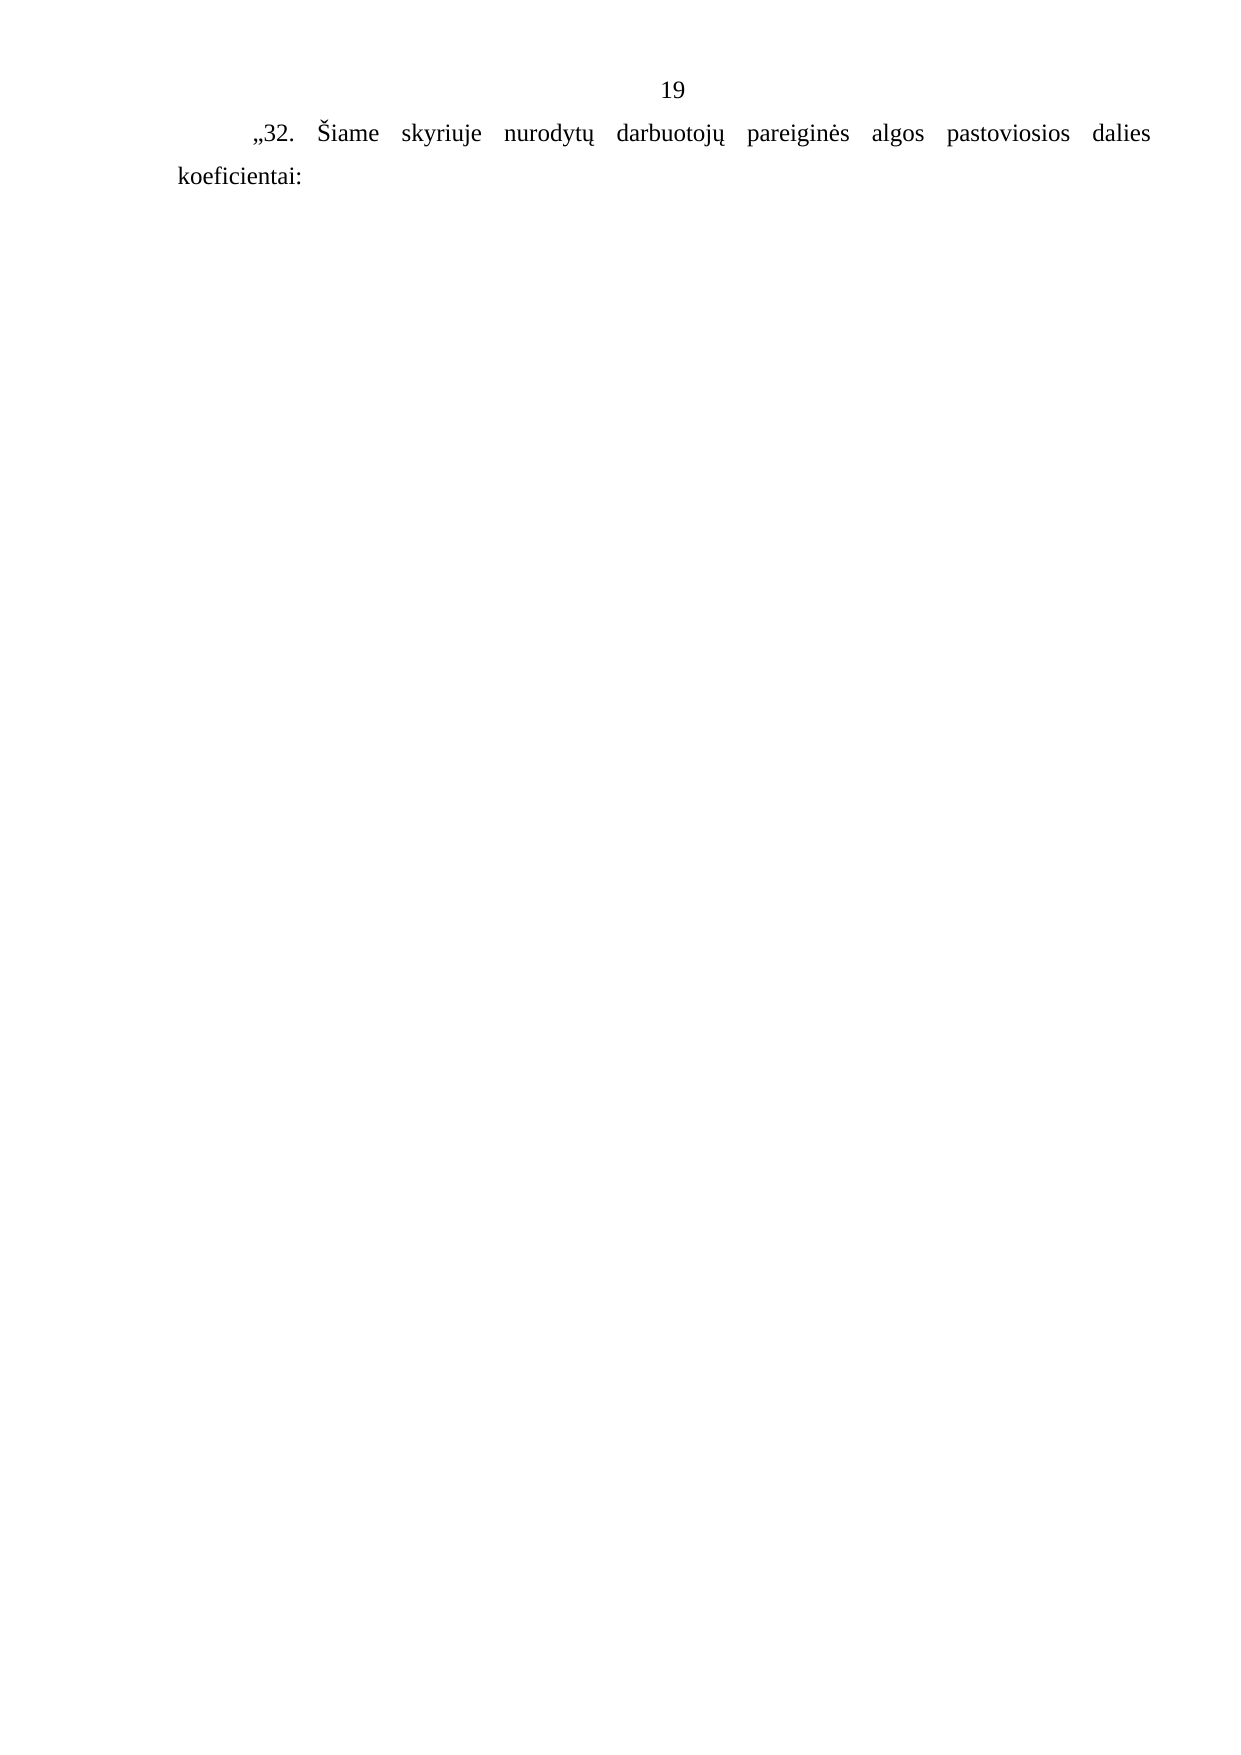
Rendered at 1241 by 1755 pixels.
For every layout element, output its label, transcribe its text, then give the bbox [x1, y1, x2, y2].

text „32. Šiame skyriuje nurodytų darbuotojų pareiginės algos pastoviosios dalies koeficientai: [177, 118, 1152, 190]
